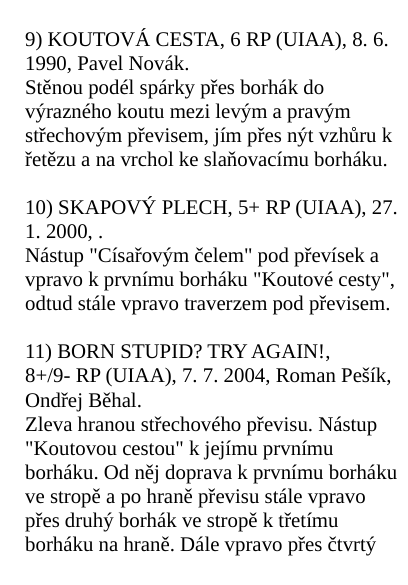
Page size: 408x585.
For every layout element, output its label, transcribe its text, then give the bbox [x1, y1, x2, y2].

text 9) KOUTOVÁ CESTA, 6 RP (UIAA), 8. 6. 1990, Pavel Novák. Stěnou podél spárky přes borhák do výrazného koutu mezi levým a pravým střechovým převisem, jím přes nýt vzhůru k řetězu a na vrchol ke slaňovacímu borháku. 10) SKAPOVÝ PLECH, 5+ RP (UIAA), 27. 1. 2000, . Nástup "Císařovým čelem" pod převísek a vpravo k prvnímu borháku "Koutové cesty", odtud stále vpravo traverzem pod převisem. [25, 27, 402, 339]
text 11) BORN STUPID? TRY AGAIN!, 8+/9- RP (UIAA), 7. 7. 2004, Roman Pešík, Ondřej Běhal. Zleva hranou střechového převisu. Nástup "Koutovou cestou" k jejímu prvnímu borháku. Od něj doprava k prvnímu borháku ve stropě a po hraně převisu stále vpravo přes druhý borhák ve stropě k třetímu borháku na hraně. Dále vpravo přes čtvrtý [25, 339, 402, 556]
